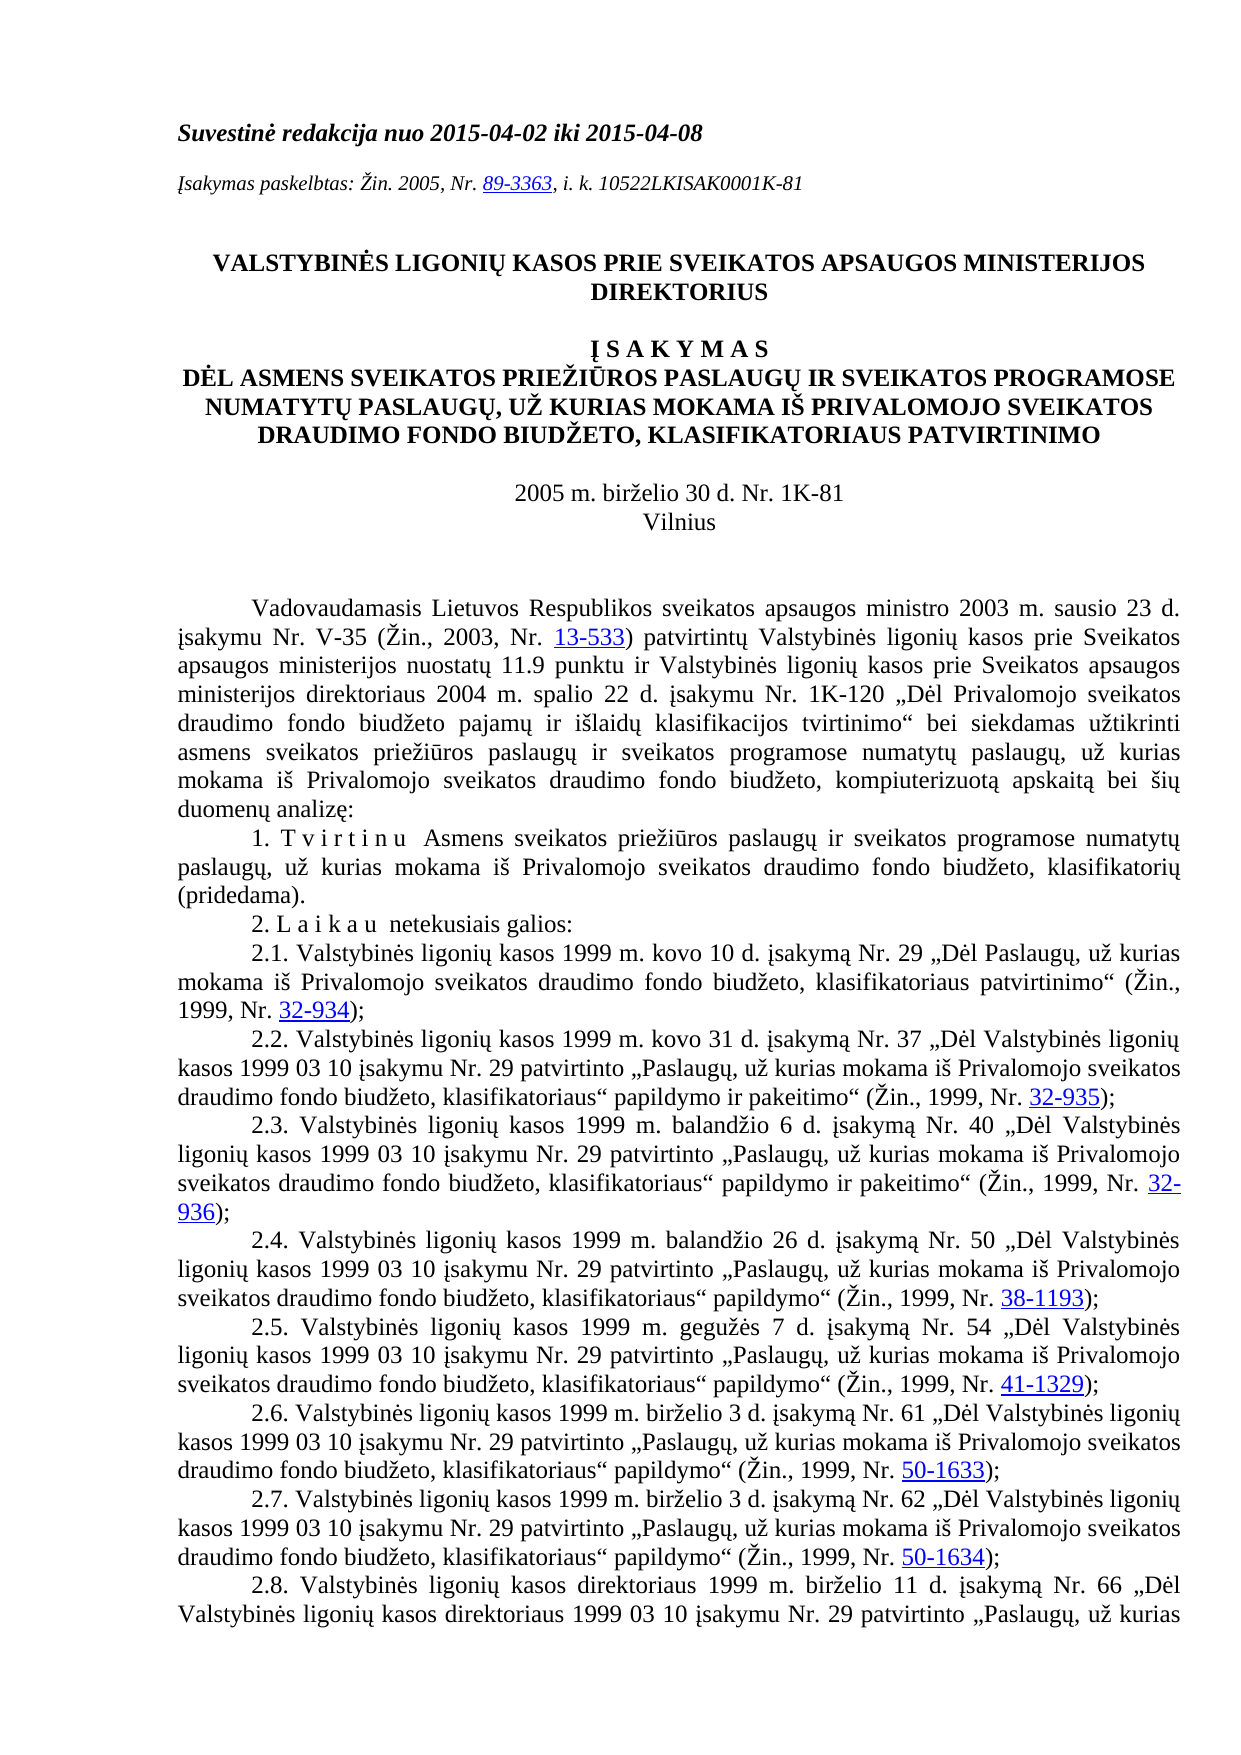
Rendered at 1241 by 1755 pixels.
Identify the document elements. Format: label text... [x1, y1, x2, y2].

text Suvestinė redakcija nuo 2015-04-02 iki 2015-04-08 [177, 118, 1181, 147]
text 1. Tvirtinu Asmens sveikatos priežiūros paslaugų ir sveikatos programose numatytų paslaugų, už kurias mokama iš Privalomojo sveikatos draudimo fondo biudžeto, klasifikatorių (pridedama). [177, 823, 1181, 909]
text 2.2. Valstybinės ligonių kasos 1999 m. kovo 31 d. įsakymą Nr. 37 „Dėl Valstybinės ligonių kasos 1999 03 10 įsakymu Nr. 29 patvirtinto „Paslaugų, už kurias mokama iš Privalomojo sveikatos draudimo fondo biudžeto, klasifikatoriaus“ papildymo ir pakeitimo“ (Žin., 1999, Nr. 32-935); [177, 1024, 1181, 1110]
text 2.1. Valstybinės ligonių kasos 1999 m. kovo 10 d. įsakymą Nr. 29 „Dėl Paslaugų, už kurias mokama iš Privalomojo sveikatos draudimo fondo biudžeto, klasifikatoriaus patvirtinimo“ (Žin., 1999, Nr. 32-934); [177, 938, 1181, 1024]
text Vadovaudamasis Lietuvos Respublikos sveikatos apsaugos ministro 2003 m. sausio 23 d. įsakymu Nr. V-35 (Žin., 2003, Nr. 13-533) patvirtintų Valstybinės ligonių kasos prie Sveikatos apsaugos ministerijos nuostatų 11.9 punktu ir Valstybinės ligonių kasos prie Sveikatos apsaugos ministerijos direktoriaus 2004 m. spalio 22 d. įsakymu Nr. 1K-120 „Dėl Privalomojo sveikatos draudimo fondo biudžeto pajamų ir išlaidų klasifikacijos tvirtinimo“ bei siekdamas užtikrinti asmens sveikatos priežiūros paslaugų ir sveikatos programose numatytų paslaugų, už kurias mokama iš Privalomojo sveikatos draudimo fondo biudžeto, kompiuterizuotą apskaitą bei šių duomenų analizę: [177, 593, 1181, 823]
text 2.8. Valstybinės ligonių kasos direktoriaus 1999 m. birželio 11 d. įsakymą Nr. 66 „Dėl Valstybinės ligonių kasos direktoriaus 1999 03 10 įsakymu Nr. 29 patvirtinto „Paslaugų, už kurias [177, 1570, 1181, 1628]
text Vilnius [177, 507, 1181, 535]
text Įsakymas paskelbtas: Žin. 2005, Nr. 89-3363, i. k. 10522LKISAK0001K-81 [177, 171, 1181, 195]
text Į S A K Y M A S [177, 334, 1181, 363]
text 2.4. Valstybinės ligonių kasos 1999 m. balandžio 26 d. įsakymą Nr. 50 „Dėl Valstybinės ligonių kasos 1999 03 10 įsakymu Nr. 29 patvirtinto „Paslaugų, už kurias mokama iš Privalomojo sveikatos draudimo fondo biudžeto, klasifikatoriaus“ papildymo“ (Žin., 1999, Nr. 38-1193); [177, 1225, 1181, 1312]
text 2005 m. birželio 30 d. Nr. 1K-81 [177, 478, 1181, 507]
text 2.3. Valstybinės ligonių kasos 1999 m. balandžio 6 d. įsakymą Nr. 40 „Dėl Valstybinės ligonių kasos 1999 03 10 įsakymu Nr. 29 patvirtinto „Paslaugų, už kurias mokama iš Privalomojo sveikatos draudimo fondo biudžeto, klasifikatoriaus“ papildymo ir pakeitimo“ (Žin., 1999, Nr. 32-936); [177, 1110, 1181, 1225]
text 2.5. Valstybinės ligonių kasos 1999 m. gegužės 7 d. įsakymą Nr. 54 „Dėl Valstybinės ligonių kasos 1999 03 10 įsakymu Nr. 29 patvirtinto „Paslaugų, už kurias mokama iš Privalomojo sveikatos draudimo fondo biudžeto, klasifikatoriaus“ papildymo“ (Žin., 1999, Nr. 41-1329); [177, 1312, 1181, 1398]
text 2. Laikau netekusiais galios: [177, 909, 1181, 938]
text VALSTYBINĖS LIGONIŲ KASOS PRIE SVEIKATOS APSAUGOS MINISTERIJOS DIREKTORIUS [177, 248, 1181, 305]
text 2.6. Valstybinės ligonių kasos 1999 m. birželio 3 d. įsakymą Nr. 61 „Dėl Valstybinės ligonių kasos 1999 03 10 įsakymu Nr. 29 patvirtinto „Paslaugų, už kurias mokama iš Privalomojo sveikatos draudimo fondo biudžeto, klasifikatoriaus“ papildymo“ (Žin., 1999, Nr. 50-1633); [177, 1398, 1181, 1484]
text DĖL ASMENS SVEIKATOS PRIEŽIŪROS PASLAUGŲ IR SVEIKATOS PROGRAMOSE NUMATYTŲ PASLAUGŲ, UŽ KURIAS MOKAMA IŠ PRIVALOMOJO SVEIKATOS DRAUDIMO FONDO BIUDŽETO, KLASIFIKATORIAUS PATVIRTINIMO [177, 363, 1181, 449]
text 2.7. Valstybinės ligonių kasos 1999 m. birželio 3 d. įsakymą Nr. 62 „Dėl Valstybinės ligonių kasos 1999 03 10 įsakymu Nr. 29 patvirtinto „Paslaugų, už kurias mokama iš Privalomojo sveikatos draudimo fondo biudžeto, klasifikatoriaus“ papildymo“ (Žin., 1999, Nr. 50-1634); [177, 1484, 1181, 1570]
